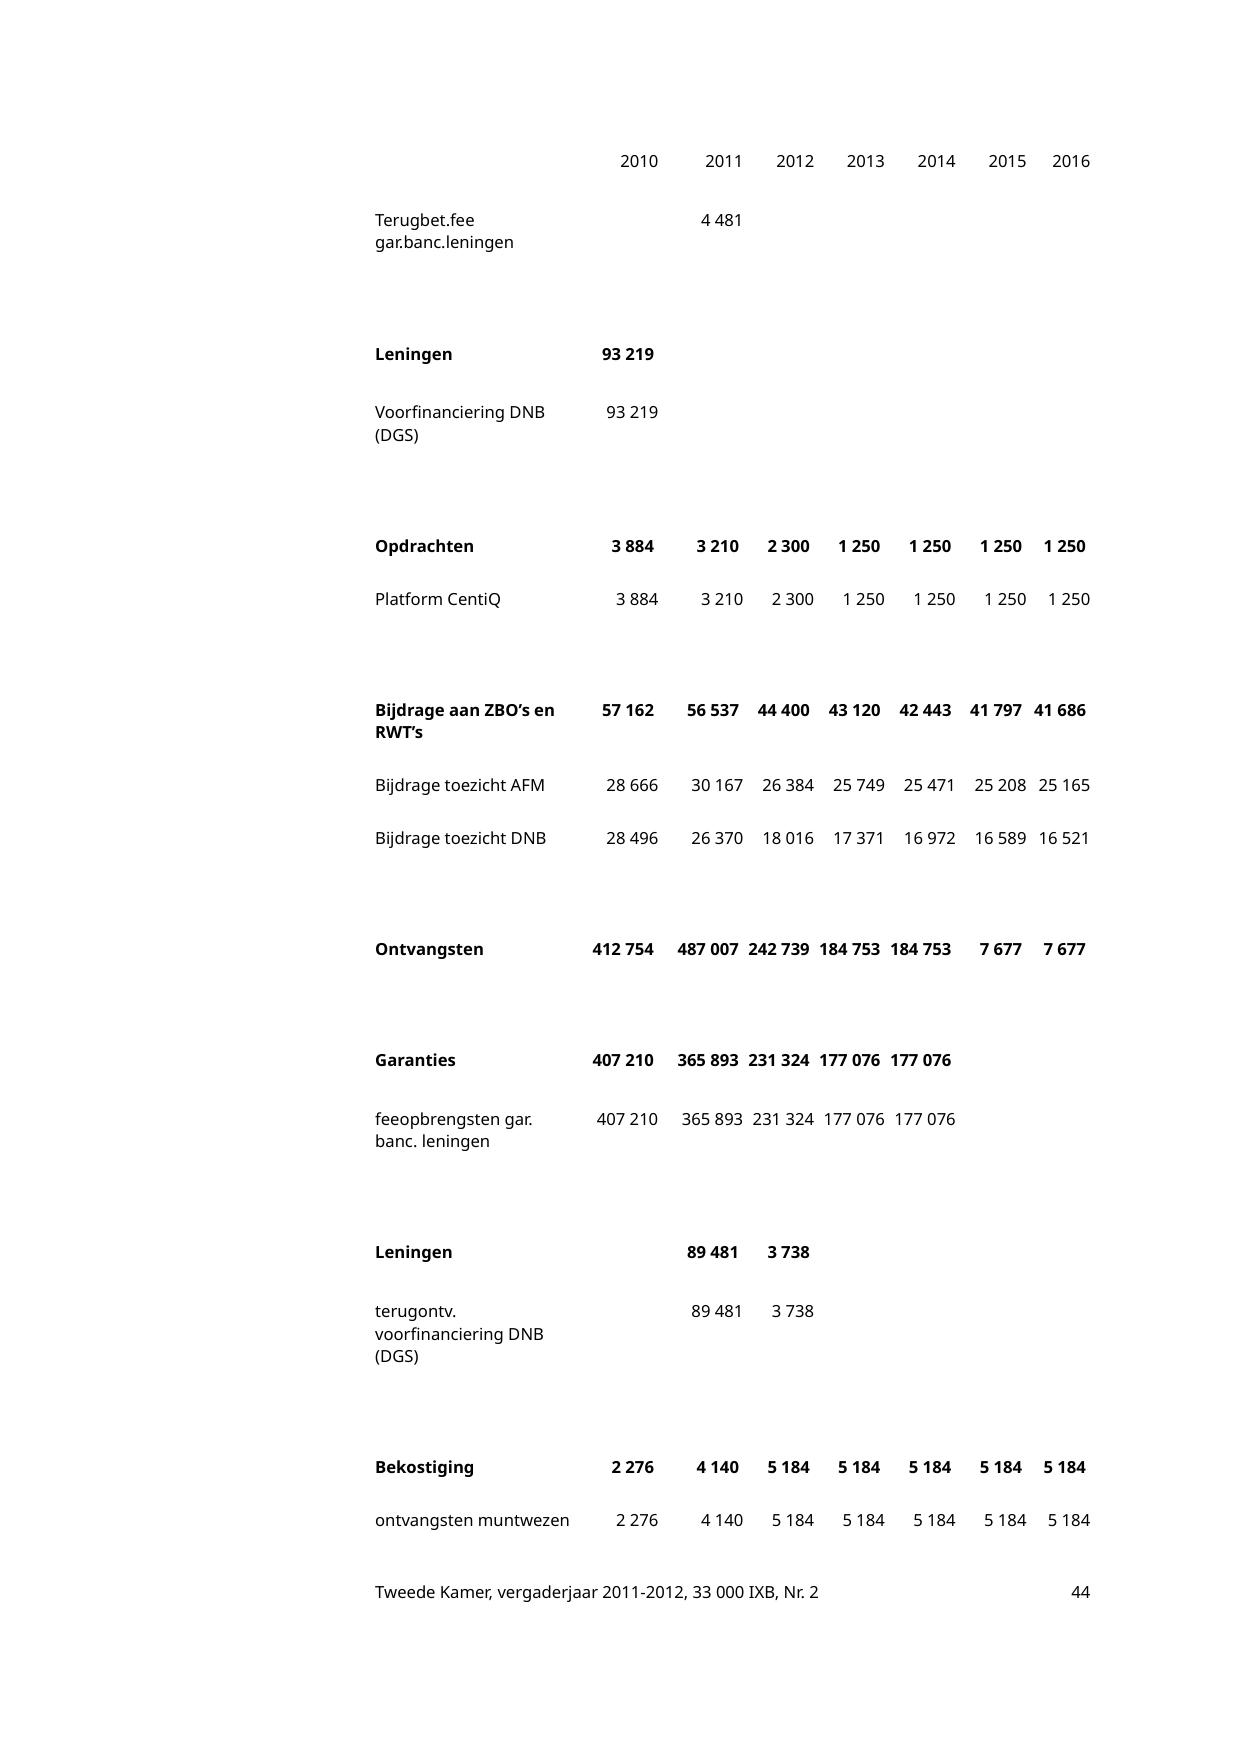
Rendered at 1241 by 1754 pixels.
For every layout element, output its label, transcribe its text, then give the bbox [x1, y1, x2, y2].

table_cell [1026, 401, 1090, 476]
table_cell Bijdrage toezicht DNB [375, 1019, 573, 1072]
table_cell Platform CentiQ [375, 780, 573, 832]
table_cell [1026, 342, 1090, 401]
table_cell [743, 1183, 814, 1241]
table_cell [956, 669, 1026, 727]
table_cell [1026, 1072, 1090, 1130]
table_cell 25 165 [1026, 966, 1090, 1019]
table_cell [814, 401, 885, 476]
table_cell [1026, 669, 1090, 727]
table_cell [743, 342, 814, 401]
table_cell [885, 284, 956, 342]
table_cell [956, 1072, 1026, 1130]
table_cell [956, 1300, 1026, 1375]
table_cell [573, 401, 658, 476]
table_cell [743, 535, 814, 593]
table_cell [658, 284, 743, 342]
table_cell Opdrachten [375, 727, 573, 779]
table_cell [956, 401, 1026, 476]
table_cell [885, 476, 956, 534]
table_header 2016 [1026, 150, 1090, 208]
table_cell [743, 476, 814, 534]
table_cell [956, 209, 1026, 284]
table_cell Terugbet.fee gar.banc.leningen [375, 401, 573, 476]
table_cell monitoring commissie Corporate Governance [375, 209, 573, 284]
table_cell 16 972 [885, 1019, 956, 1072]
table_cell 288 [743, 209, 814, 284]
table_cell [573, 284, 658, 342]
table_cell [1026, 1375, 1090, 1433]
table_header 2014 [885, 150, 956, 208]
table_cell [573, 476, 658, 534]
table_cell [658, 832, 743, 891]
table_cell [956, 1183, 1026, 1241]
table_cell Ontvangsten [375, 1130, 573, 1183]
table_cell [573, 1072, 658, 1130]
table_cell Voorfinanciering DNB (DGS) [375, 593, 573, 668]
table_cell Bijdrage aan ZBO’s en RWT’s [375, 891, 573, 966]
table_cell [814, 535, 885, 593]
table_cell [956, 1375, 1026, 1433]
table_cell [573, 209, 658, 284]
table_cell 57 162 [573, 891, 658, 966]
table_cell [743, 401, 814, 476]
table_cell 1 250 [956, 727, 1026, 779]
table_cell 365 893 [658, 1300, 743, 1375]
table_cell 3 884 [573, 780, 658, 832]
table_cell [658, 593, 743, 668]
table_cell [956, 535, 1026, 593]
table_cell [814, 1183, 885, 1241]
table_cell [956, 342, 1026, 401]
table_cell 4 481 [658, 401, 743, 476]
table_cell Leningen [375, 535, 573, 593]
table_cell 231 324 [743, 1300, 814, 1375]
table_cell [658, 535, 743, 593]
table_cell [885, 1072, 956, 1130]
table_cell 2 300 [743, 727, 814, 779]
table_cell 18 016 [743, 1019, 814, 1072]
table_cell 177 076 [885, 1241, 956, 1299]
table_header 2011 [658, 150, 743, 208]
table_cell [1026, 209, 1090, 284]
table_cell 43 120 [814, 891, 885, 966]
table_cell 89 481 [658, 1434, 743, 1492]
table_cell [658, 1072, 743, 1130]
table_cell [658, 209, 743, 284]
table_cell [375, 1183, 573, 1241]
table_cell [658, 1375, 743, 1433]
table_cell [885, 209, 956, 284]
table_cell [1026, 284, 1090, 342]
table_cell 93 219 [573, 593, 658, 668]
table_cell 3 210 [658, 780, 743, 832]
table_cell [743, 832, 814, 891]
table_cell [375, 669, 573, 727]
table_cell 41 686 [1026, 891, 1090, 966]
table_cell [956, 593, 1026, 668]
table_cell [743, 284, 814, 342]
table_cell [1026, 1183, 1090, 1241]
table_cell [743, 593, 814, 668]
table_cell [956, 284, 1026, 342]
table_cell [743, 1072, 814, 1130]
table_cell [1026, 1434, 1090, 1492]
table_cell 1 250 [814, 780, 885, 832]
table_cell [658, 476, 743, 534]
table_cell [375, 284, 573, 342]
table_header 2013 [814, 150, 885, 208]
table_cell 56 537 [658, 891, 743, 966]
table_cell feeopbrengsten gar. banc. leningen [375, 1300, 573, 1375]
table_cell [1026, 476, 1090, 534]
table_cell [1026, 535, 1090, 593]
table_cell 1 250 [956, 780, 1026, 832]
table_cell 28 496 [573, 1019, 658, 1072]
table_cell 17 371 [814, 1019, 885, 1072]
table_cell [814, 832, 885, 891]
table_cell 3 210 [658, 727, 743, 779]
table_cell [814, 1072, 885, 1130]
table_cell [885, 535, 956, 593]
table_cell [885, 669, 956, 727]
table_cell 4 481 [658, 342, 743, 401]
table_cell Bijdrage toezicht AFM [375, 966, 573, 1019]
table_cell 1 250 [1026, 727, 1090, 779]
table_cell 365 893 [658, 1241, 743, 1299]
table_cell [375, 1072, 573, 1130]
table_cell [375, 832, 573, 891]
table_cell [885, 342, 956, 401]
table_cell 1 250 [885, 727, 956, 779]
table_cell 177 076 [885, 1300, 956, 1375]
table_cell [814, 342, 885, 401]
table_cell 407 210 [573, 1241, 658, 1299]
table_cell Garanties [375, 1241, 573, 1299]
table_cell 44 400 [743, 891, 814, 966]
table_cell Garanties [375, 342, 573, 401]
table_cell 25 749 [814, 966, 885, 1019]
table_cell 407 210 [573, 1300, 658, 1375]
table_cell 41 797 [956, 891, 1026, 966]
table_cell 26 370 [658, 1019, 743, 1072]
table_cell [956, 1241, 1026, 1299]
table_cell 487 007 [658, 1130, 743, 1183]
table_cell 3 738 [743, 1434, 814, 1492]
table_cell [1026, 1241, 1090, 1299]
table_cell 177 076 [814, 1241, 885, 1299]
table_cell [573, 1183, 658, 1241]
table_cell 25 471 [885, 966, 956, 1019]
table_cell 1 250 [1026, 780, 1090, 832]
table_cell [885, 1434, 956, 1492]
table_cell [956, 832, 1026, 891]
table_cell 412 754 [573, 1130, 658, 1183]
table_cell [814, 209, 885, 284]
table_cell 3 884 [573, 727, 658, 779]
table_cell 242 739 [743, 1130, 814, 1183]
table_cell 2 300 [743, 780, 814, 832]
table_cell 16 589 [956, 1019, 1026, 1072]
table_cell 184 753 [814, 1130, 885, 1183]
table_cell [956, 476, 1026, 534]
table_cell 25 208 [956, 966, 1026, 1019]
table_cell 231 324 [743, 1241, 814, 1299]
table_cell [375, 476, 573, 534]
table_cell 28 666 [573, 966, 658, 1019]
table_cell [814, 593, 885, 668]
table_cell [573, 1434, 658, 1492]
table_cell [743, 1375, 814, 1433]
table_cell [375, 1375, 573, 1433]
table_cell 26 384 [743, 966, 814, 1019]
table_header 2012 [743, 150, 814, 208]
table_header [375, 150, 573, 208]
table_cell 1 250 [814, 727, 885, 779]
table_cell [814, 1434, 885, 1492]
table_cell [814, 476, 885, 534]
table_cell [1026, 1300, 1090, 1375]
table_cell [573, 1375, 658, 1433]
table_cell [885, 401, 956, 476]
table_cell Leningen [375, 1434, 573, 1492]
table_cell 184 753 [885, 1130, 956, 1183]
table_cell [658, 669, 743, 727]
table_header 2015 [956, 150, 1026, 208]
table_cell [1026, 832, 1090, 891]
table_cell 16 521 [1026, 1019, 1090, 1072]
table_cell 1 250 [885, 780, 956, 832]
table_cell [885, 1375, 956, 1433]
table_cell 42 443 [885, 891, 956, 966]
table_cell 177 076 [814, 1300, 885, 1375]
table_cell [1026, 593, 1090, 668]
table_cell [885, 593, 956, 668]
table_cell [814, 284, 885, 342]
table_cell [573, 832, 658, 891]
table_cell [885, 832, 956, 891]
table_cell [814, 1375, 885, 1433]
table_cell [956, 1434, 1026, 1492]
table_cell [885, 1183, 956, 1241]
table_cell 7 677 [1026, 1130, 1090, 1183]
table_header 2010 [573, 150, 658, 208]
table_cell [658, 1183, 743, 1241]
table_cell 0 [573, 342, 658, 401]
table_cell 93 219 [573, 535, 658, 593]
table_cell 30 167 [658, 966, 743, 1019]
table_cell [573, 669, 658, 727]
table_cell [743, 669, 814, 727]
table_cell 7 677 [956, 1130, 1026, 1183]
table_cell [814, 669, 885, 727]
